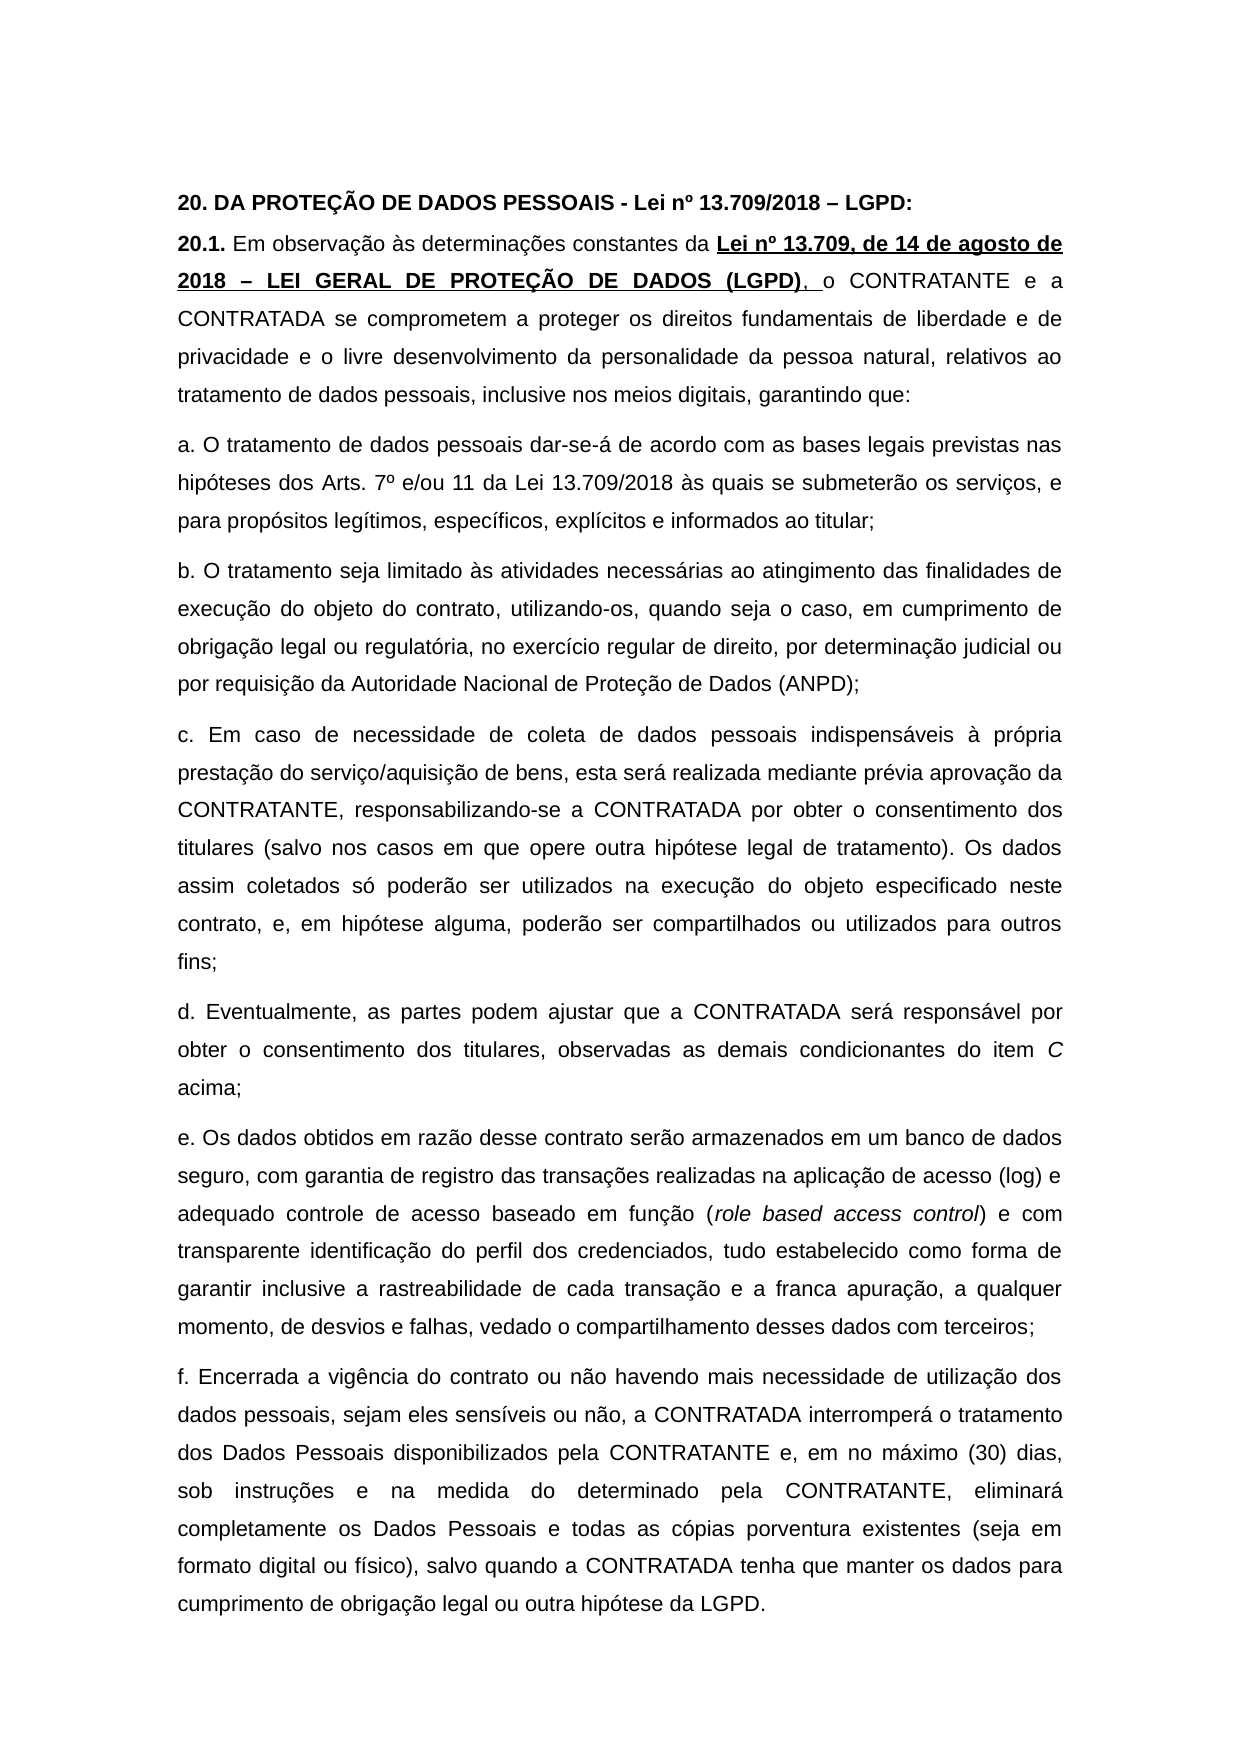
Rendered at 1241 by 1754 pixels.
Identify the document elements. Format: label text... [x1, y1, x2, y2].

text f. Encerrada a vigência do contrato ou não havendo mais necessidade de utilização dos dados pessoais, sejam eles sensíveis ou não, a CONTRATADA interromperá o tratamento dos Dados Pessoais disponibilizados pela CONTRATANTE e, em no máximo (30) dias, sob instruções e na medida do determinado pela CONTRATANTE, eliminará completamente os Dados Pessoais e todas as cópias porventura existentes (seja em formato digital ou físico), salvo quando a CONTRATADA tenha que manter os dados para cumprimento de obrigação legal ou outra hipótese da LGPD. [177, 1364, 1063, 1616]
text b. O tratamento seja limitado às atividades necessárias ao atingimento das finalidades de execução do objeto do contrato, utilizando-os, quando seja o caso, em cumprimento de obrigação legal ou regulatória, no exercício regular de direito, por determinação judicial ou por requisição da Autoridade Nacional de Proteção de Dados (ANPD); [177, 558, 1063, 697]
text e. Os dados obtidos em razão desse contrato serão armazenados em um banco de dados seguro, com garantia de registro das transações realizadas na aplicação de acesso (log) e adequado controle de acesso baseado em função (role based access control) e com transparente identificação do perfil dos credenciados, tudo estabelecido como forma de garantir inclusive a rastreabilidade de cada transação e a franca apuração, a qualquer momento, de desvios e falhas, vedado o compartilhamento desses dados com terceiros; [177, 1125, 1063, 1339]
text d. Eventualmente, as partes podem ajustar que a CONTRATADA será responsável por obter o consentimento dos titulares, observadas as demais condicionantes do item C acima; [177, 999, 1063, 1100]
text c. Em caso de necessidade de coleta de dados pessoais indispensáveis à própria prestação do serviço/aquisição de bens, esta será realizada mediante prévia aprovação da CONTRATANTE, responsabilizando-se a CONTRATADA por obter o consentimento dos titulares (salvo nos casos em que opere outra hipótese legal de tratamento). Os dados assim coletados só poderão ser utilizados na execução do objeto especificado neste contrato, e, em hipótese alguma, poderão ser compartilhados ou utilizados para outros fins; [177, 722, 1063, 974]
text 20. DA PROTEÇÃO DE DADOS PESSOAIS - Lei nº 13.709/2018 – LGPD: [177, 190, 1069, 215]
text a. O tratamento de dados pessoais dar-se-á de acordo com as bases legais previstas nas hipóteses dos Arts. 7º e/ou 11 da Lei 13.709/2018 às quais se submeterão os serviços, e para propósitos legítimos, específicos, explícitos e informados ao titular; [177, 432, 1063, 533]
text 20.1. Em observação às determinações constantes da Lei nº 13.709, de 14 de agosto de 2018 – LEI GERAL DE PROTEÇÃO DE DADOS (LGPD), o CONTRATANTE e a CONTRATADA se comprometem a proteger os direitos fundamentais de liberdade e de privacidade e o livre desenvolvimento da personalidade da pessoa natural, relativos ao tratamento de dados pessoais, inclusive nos meios digitais, garantindo que: [177, 230, 1063, 407]
